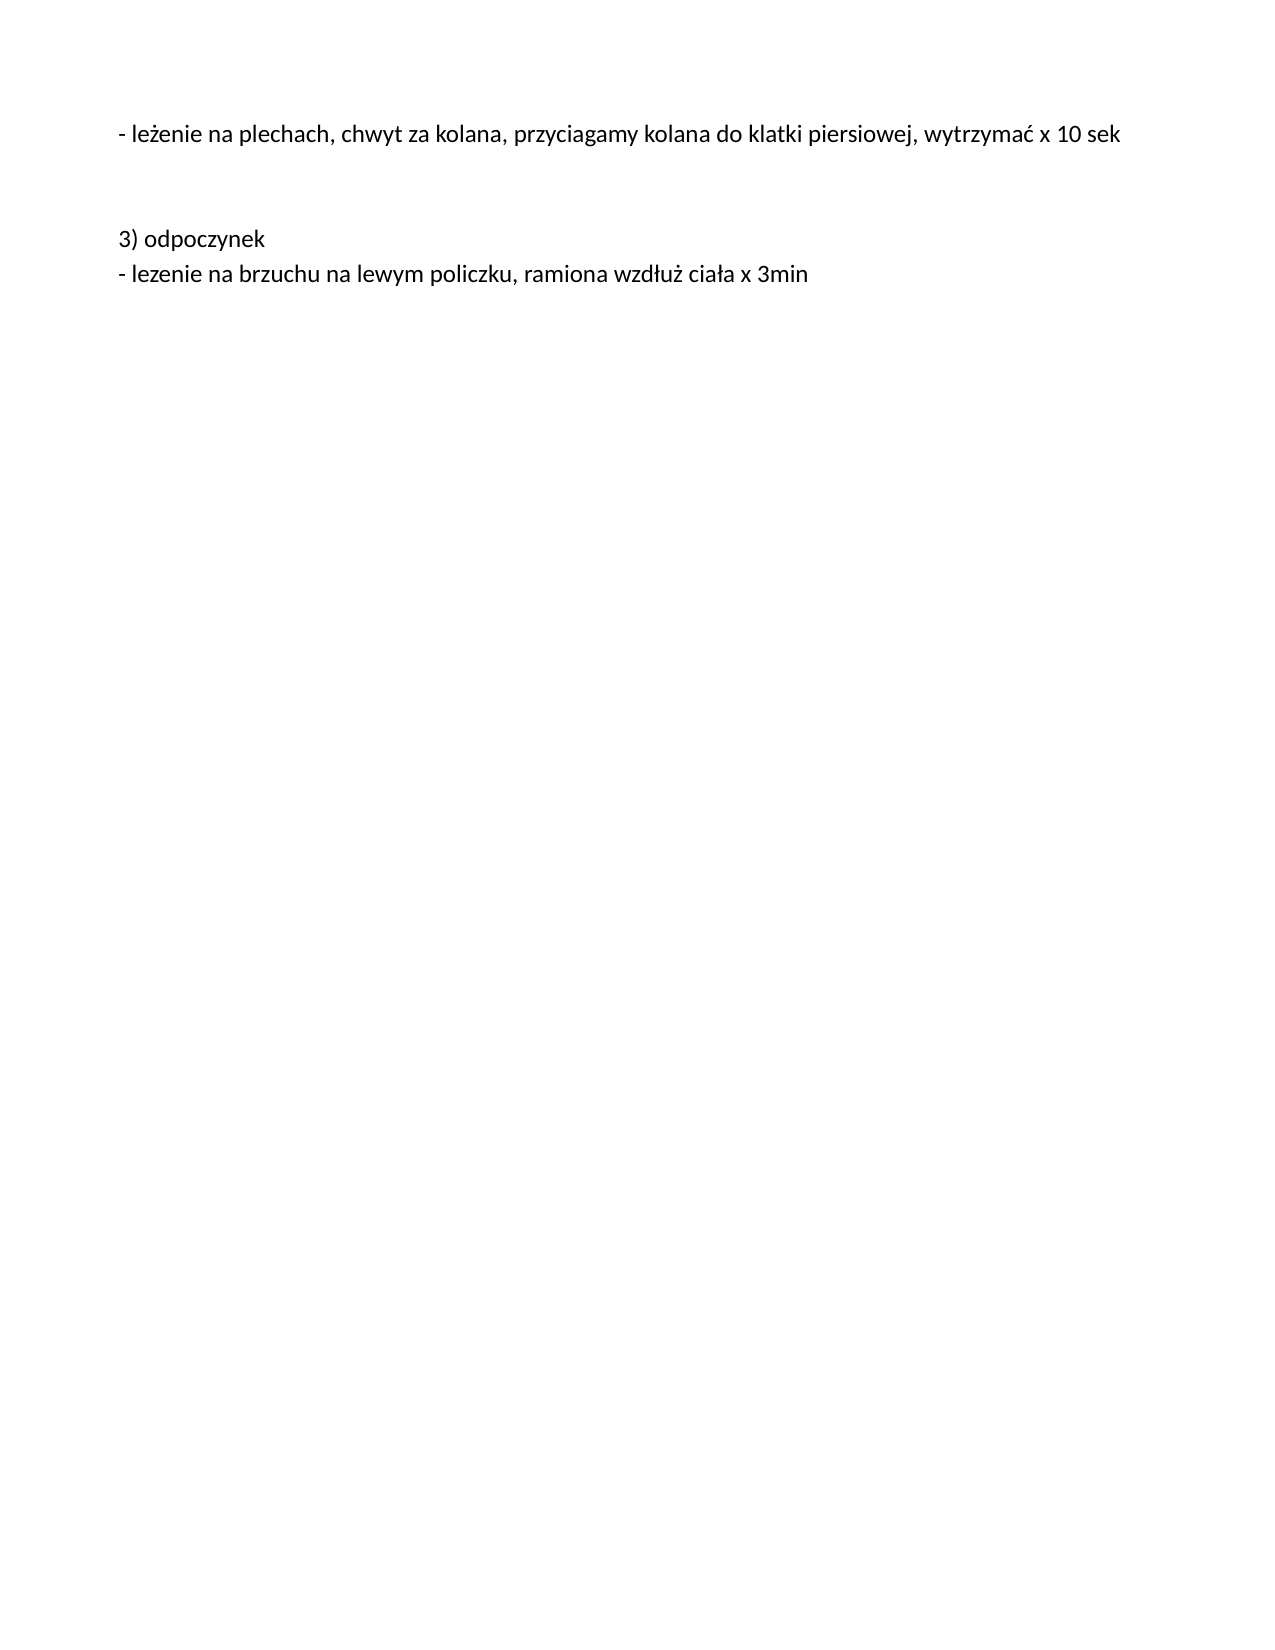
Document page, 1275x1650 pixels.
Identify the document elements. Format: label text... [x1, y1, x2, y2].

text - lezenie na brzuchu na lewym policzku, ramiona wzdłuż ciała x 3min [118, 258, 1157, 289]
text 3) odpoczynek [118, 223, 1157, 254]
text - leżenie na plechach, chwyt za kolana, przyciagamy kolana do klatki piersiowej, wytrzymać x 10 sek [118, 118, 1157, 149]
